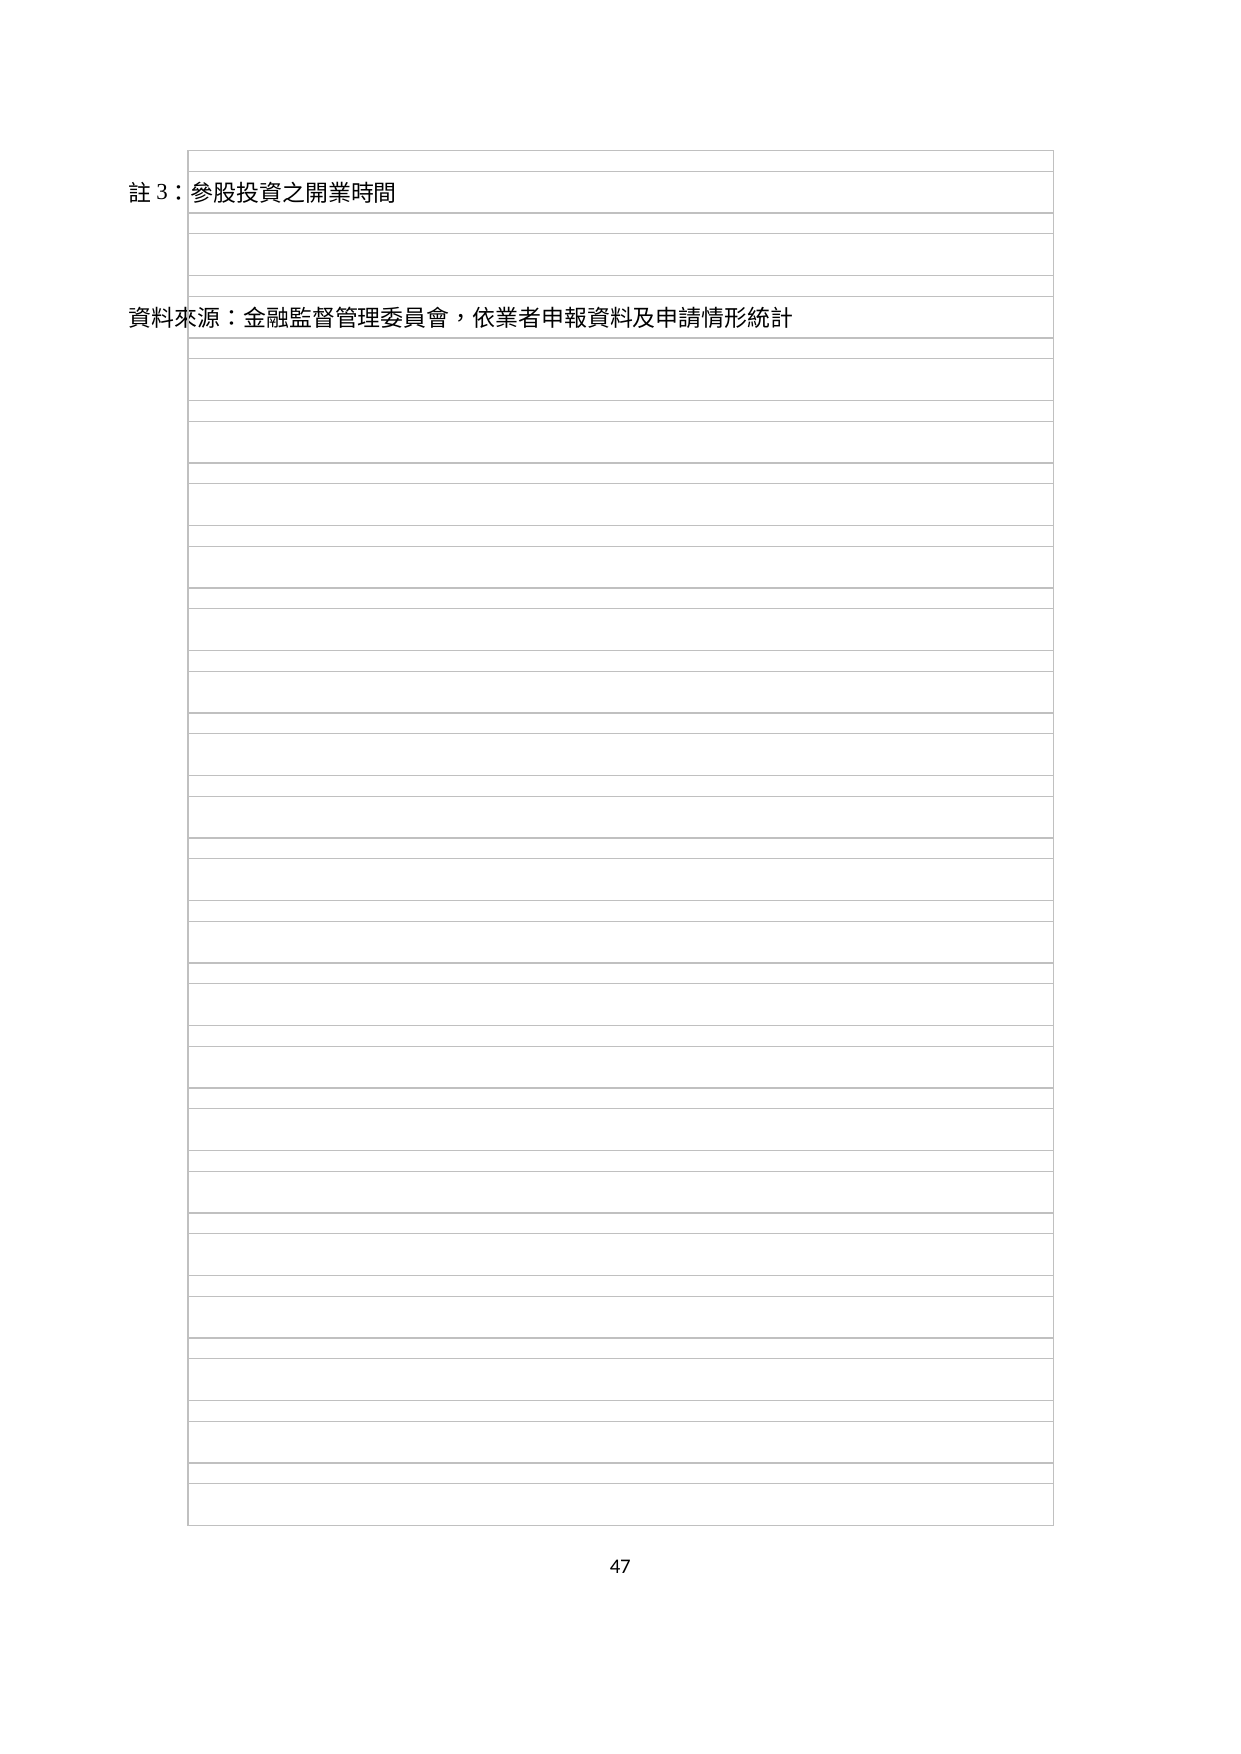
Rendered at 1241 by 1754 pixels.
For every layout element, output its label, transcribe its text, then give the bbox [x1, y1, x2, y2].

text 資料來源：金融監督管理委員會，依業者申報資料及申請情形統計 [189, 276, 1053, 296]
text 資料來源：金融監督管理委員會，依業者申報資料及申請情形統計 [128, 275, 187, 337]
text 註3：參股投資之開業時間 [189, 151, 1053, 171]
text 資料來源：金融監督管理委員會，依業者申報資料及申請情形統計 [189, 297, 1053, 337]
text 註3：參股投資之開業時間 [128, 150, 187, 212]
text 註3：參股投資之開業時間 [189, 172, 1053, 212]
